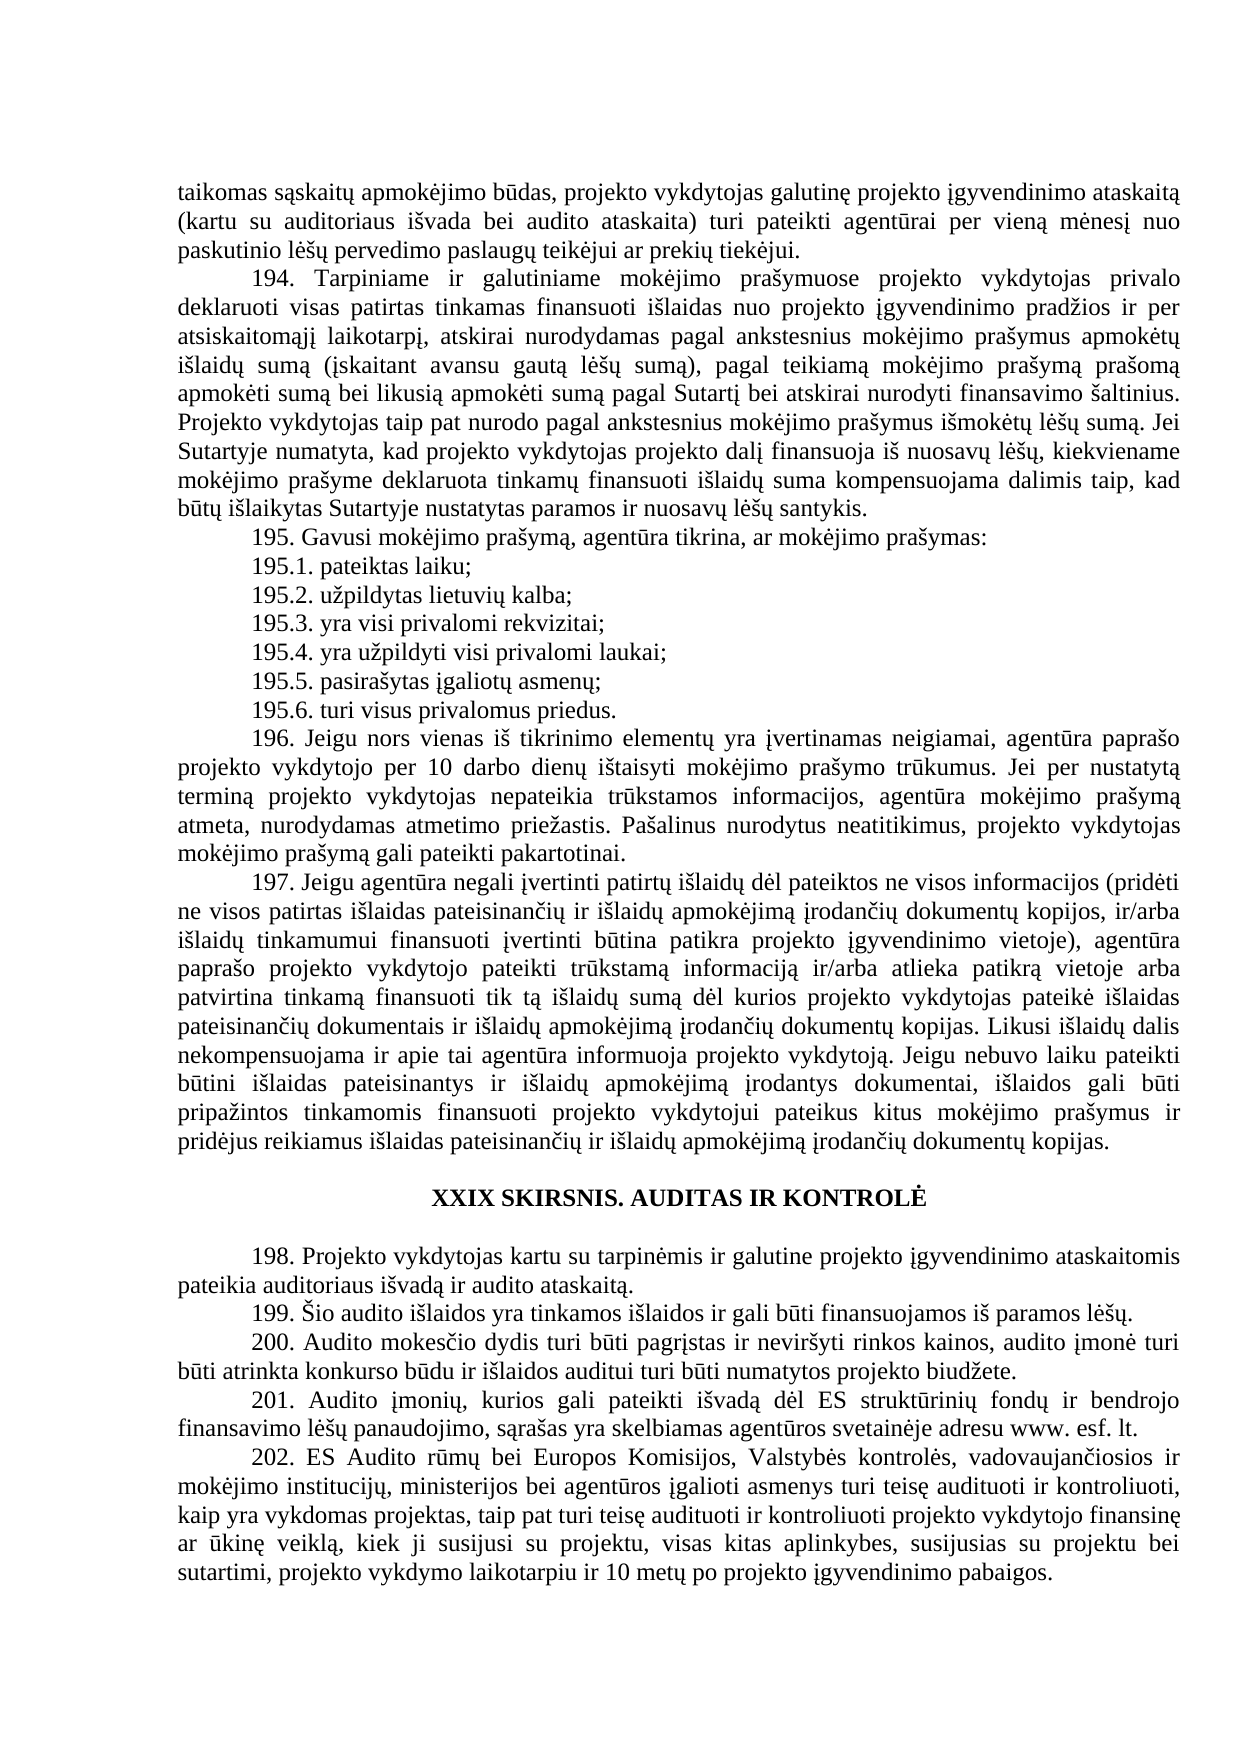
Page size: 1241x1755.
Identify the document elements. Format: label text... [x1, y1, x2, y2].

text 195.5. pasirašytas įgaliotų asmenų; [177, 666, 1181, 695]
text 200. Audito mokesčio dydis turi būti pagrįstas ir neviršyti rinkos kainos, audito įmonė turi būti atrinkta konkurso būdu ir išlaidos auditui turi būti numatytos projekto biudžete. [177, 1327, 1181, 1385]
text 195. Gavusi mokėjimo prašymą, agentūra tikrina, ar mokėjimo prašymas: [177, 522, 1181, 551]
text 197. Jeigu agentūra negali įvertinti patirtų išlaidų dėl pateiktos ne visos informacijos (pridėti ne visos patirtas išlaidas pateisinančių ir išlaidų apmokėjimą įrodančių dokumentų kopijos, ir/arba išlaidų tinkamumui finansuoti įvertinti būtina patikra projekto įgyvendinimo vietoje), agentūra paprašo projekto vykdytojo pateikti trūkstamą informaciją ir/arba atlieka patikrą vietoje arba patvirtina tinkamą finansuoti tik tą išlaidų sumą dėl kurios projekto vykdytojas pateikė išlaidas pateisinančių dokumentais ir išlaidų apmokėjimą įrodančių dokumentų kopijas. Likusi išlaidų dalis nekompensuojama ir apie tai agentūra informuoja projekto vykdytoją. Jeigu nebuvo laiku pateikti būtini išlaidas pateisinantys ir išlaidų apmokėjimą įrodantys dokumentai, išlaidos gali būti pripažintos tinkamomis finansuoti projekto vykdytojui pateikus kitus mokėjimo prašymus ir pridėjus reikiamus išlaidas pateisinančių ir išlaidų apmokėjimą įrodančių dokumentų kopijas. [177, 867, 1181, 1155]
text 195.4. yra užpildyti visi privalomi laukai; [177, 637, 1181, 666]
text 198. Projekto vykdytojas kartu su tarpinėmis ir galutine projekto įgyvendinimo ataskaitomis pateikia auditoriaus išvadą ir audito ataskaitą. [177, 1241, 1181, 1298]
text 195.3. yra visi privalomi rekvizitai; [177, 608, 1181, 637]
text 194. Tarpiniame ir galutiniame mokėjimo prašymuose projekto vykdytojas privalo deklaruoti visas patirtas tinkamas finansuoti išlaidas nuo projekto įgyvendinimo pradžios ir per atsiskaitomąjį laikotarpį, atskirai nurodydamas pagal ankstesnius mokėjimo prašymus apmokėtų išlaidų sumą (įskaitant avansu gautą lėšų sumą), pagal teikiamą mokėjimo prašymą prašomą apmokėti sumą bei likusią apmokėti sumą pagal Sutartį bei atskirai nurodyti finansavimo šaltinius. Projekto vykdytojas taip pat nurodo pagal ankstesnius mokėjimo prašymus išmokėtų lėšų sumą. Jei Sutartyje numatyta, kad projekto vykdytojas projekto dalį finansuoja iš nuosavų lėšų, kiekviename mokėjimo prašyme deklaruota tinkamų finansuoti išlaidų suma kompensuojama dalimis taip, kad būtų išlaikytas Sutartyje nustatytas paramos ir nuosavų lėšų santykis. [177, 263, 1181, 522]
text taikomas sąskaitų apmokėjimo būdas, projekto vykdytojas galutinę projekto įgyvendinimo ataskaitą (kartu su auditoriaus išvada bei audito ataskaita) turi pateikti agentūrai per vieną mėnesį nuo paskutinio lėšų pervedimo paslaugų teikėjui ar prekių tiekėjui. [177, 177, 1181, 263]
text 195.6. turi visus privalomus priedus. [177, 695, 1181, 723]
text 199. Šio audito išlaidos yra tinkamos išlaidos ir gali būti finansuojamos iš paramos lėšų. [177, 1298, 1181, 1327]
text 201. Audito įmonių, kurios gali pateikti išvadą dėl ES struktūrinių fondų ir bendrojo finansavimo lėšų panaudojimo, sąrašas yra skelbiamas agentūros svetainėje adresu www. esf. lt. [177, 1385, 1181, 1442]
text XXIX SKIRSNIS. AUDITAS IR KONTROLĖ [177, 1183, 1181, 1212]
text 195.2. užpildytas lietuvių kalba; [177, 580, 1181, 608]
text 195.1. pateiktas laiku; [177, 551, 1181, 580]
text 202. ES Audito rūmų bei Europos Komisijos, Valstybės kontrolės, vadovaujančiosios ir mokėjimo institucijų, ministerijos bei agentūros įgalioti asmenys turi teisę audituoti ir kontroliuoti, kaip yra vykdomas projektas, taip pat turi teisę audituoti ir kontroliuoti projekto vykdytojo finansinę ar ūkinę veiklą, kiek ji susijusi su projektu, visas kitas aplinkybes, susijusias su projektu bei sutartimi, projekto vykdymo laikotarpiu ir 10 metų po projekto įgyvendinimo pabaigos. [177, 1442, 1181, 1586]
text 196. Jeigu nors vienas iš tikrinimo elementų yra įvertinamas neigiamai, agentūra paprašo projekto vykdytojo per 10 darbo dienų ištaisyti mokėjimo prašymo trūkumus. Jei per nustatytą terminą projekto vykdytojas nepateikia trūkstamos informacijos, agentūra mokėjimo prašymą atmeta, nurodydamas atmetimo priežastis. Pašalinus nurodytus neatitikimus, projekto vykdytojas mokėjimo prašymą gali pateikti pakartotinai. [177, 723, 1181, 867]
